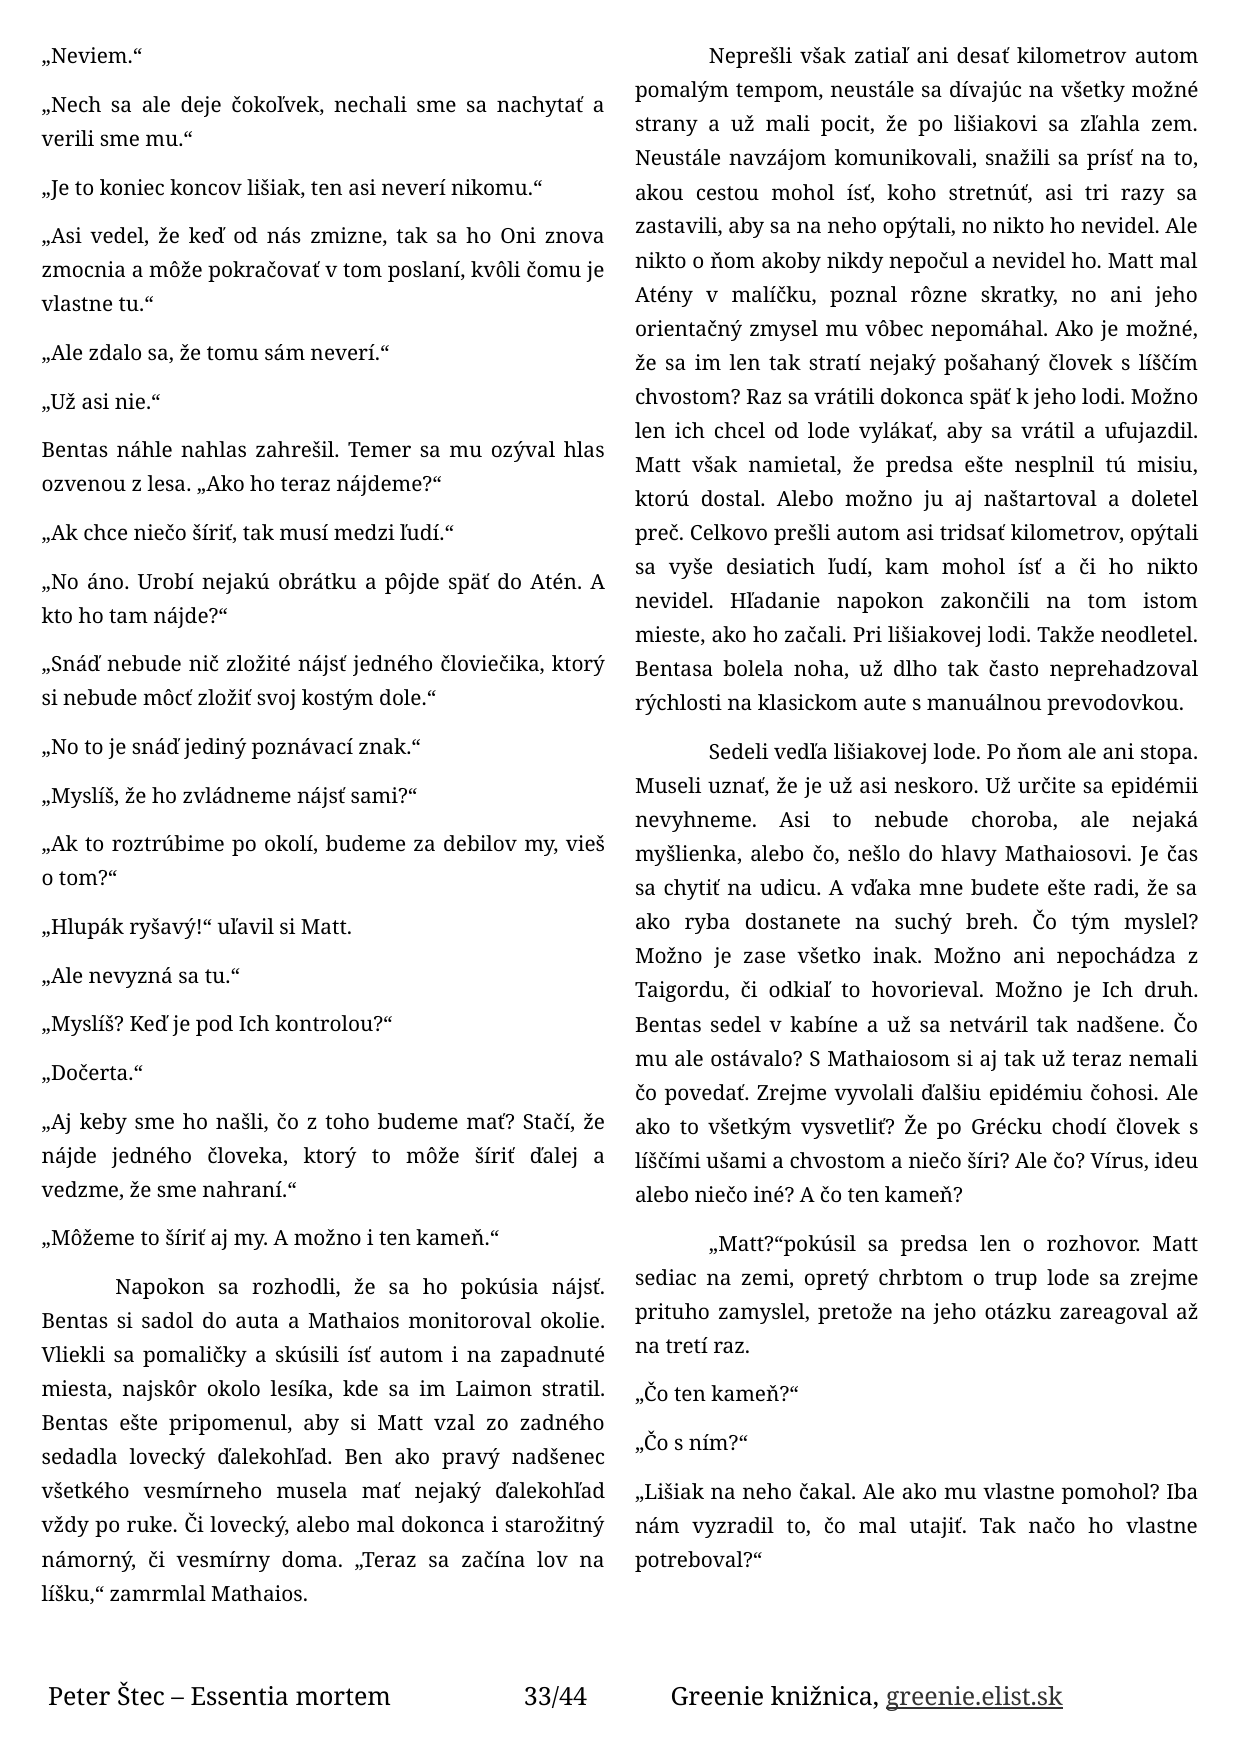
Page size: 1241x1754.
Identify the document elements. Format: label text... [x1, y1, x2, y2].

text „Čo s ním?“ [635, 1428, 1199, 1457]
text „Čo ten kameň?“ [635, 1379, 1199, 1408]
text „No áno. Urobí nejakú obrátku a pôjde späť do Atén. A kto ho tam nájde?“ [41, 567, 605, 629]
text „Je to koniec koncov lišiak, ten asi neverí nikomu.“ [41, 173, 605, 201]
text „Matt?“pokúsil sa predsa len o rozhovor. Matt sediac na zemi, opretý chrbtom o trup lode sa zrejme prituho zamyslel, pretože na jeho otázku zareagoval až na tretí raz. [635, 1229, 1199, 1359]
text „Ak to roztrúbime po okolí, budeme za debilov my, vieš o tom?“ [41, 829, 605, 892]
text Bentas náhle nahlas zahrešil. Temer sa mu ozýval hlas ozvenou z lesa. „Ako ho teraz nájdeme?“ [41, 435, 605, 498]
text „Nech sa ale deje čokoľvek, nechali sme sa nachytať a verili sme mu.“ [41, 90, 605, 152]
text „Môžeme to šíriť aj my. A možno i ten kameň.“ [41, 1223, 605, 1252]
text „No to je snáď jediný poznávací znak.“ [41, 732, 605, 761]
text „Ak chce niečo šíriť, tak musí medzi ľudí.“ [41, 518, 605, 547]
text „Neviem.“ [41, 41, 605, 70]
text „Dočerta.“ [41, 1058, 605, 1087]
text „Hlupák ryšavý!“ uľavil si Matt. [41, 912, 605, 941]
text „Asi vedel, že keď od nás zmizne, tak sa ho Oni znova zmocnia a môže pokračovať v tom poslaní, kvôli čomu je vlastne tu.“ [41, 221, 605, 318]
text Sedeli vedľa lišiakovej lode. Po ňom ale ani stopa. Museli uznať, že je už asi neskoro. Už určite sa epidémii nevyhneme. Asi to nebude choroba, ale nejaká myšlienka, alebo čo, nešlo do hlavy Mathaiosovi. Je čas sa chytiť na udicu. A vďaka mne budete ešte radi, že sa ako ryba dostanete na suchý breh. Čo tým myslel? Možno je zase všetko inak. Možno ani nepochádza z Taigordu, či odkiaľ to hovorieval. Možno je Ich druh. Bentas sedel v kabíne a už sa netváril tak nadšene. Čo mu ale ostávalo? S Mathaiosom si aj tak už teraz nemali čo povedať. Zrejme vyvolali ďalšiu epidémiu čohosi. Ale ako to všetkým vysvetliť? Že po Grécku chodí človek s líščími ušami a chvostom a niečo šíri? Ale čo? Vírus, ideu alebo niečo iné? A čo ten kameň? [635, 737, 1199, 1208]
text „Lišiak na neho čakal. Ale ako mu vlastne pomohol? Iba nám vyzradil to, čo mal utajiť. Tak načo ho vlastne potreboval?“ [635, 1477, 1199, 1573]
text „Myslíš, že ho zvládneme nájsť sami?“ [41, 781, 605, 809]
text Neprešli však zatiaľ ani desať kilometrov autom pomalým tempom, neustále sa dívajúc na všetky možné strany a už mali pocit, že po lišiakovi sa zľahla zem. Neustále navzájom komunikovali, snažili sa prísť na to, akou cestou mohol ísť, koho stretnúť, asi tri razy sa zastavili, aby sa na neho opýtali, no nikto ho nevidel. Ale nikto o ňom akoby nikdy nepočul a nevidel ho. Matt mal Atény v malíčku, poznal rôzne skratky, no ani jeho orientačný zmysel mu vôbec nepomáhal. Ako je možné, že sa im len tak stratí nejaký pošahaný človek s líščím chvostom? Raz sa vrátili dokonca späť k jeho lodi. Možno len ich chcel od lode vylákať, aby sa vrátil a ufujazdil. Matt však namietal, že predsa ešte nesplnil tú misiu, ktorú dostal. Alebo možno ju aj naštartoval a doletel preč. Celkovo prešli autom asi tridsať kilometrov, opýtali sa vyše desiatich ľudí, kam mohol ísť a či ho nikto nevidel. Hľadanie napokon zakončili na tom istom mieste, ako ho začali. Pri lišiakovej lodi. Takže neodletel. Bentasa bolela noha, už dlho tak často neprehadzoval rýchlosti na klasickom aute s manuálnou prevodovkou. [635, 41, 1199, 717]
text „Už asi nie.“ [41, 387, 605, 415]
text „Ale nevyzná sa tu.“ [41, 961, 605, 989]
text „Ale zdalo sa, že tomu sám neverí.“ [41, 338, 605, 367]
text „Snáď nebude nič zložité nájsť jedného človiečika, ktorý si nebude môcť zložiť svoj kostým dole.“ [41, 649, 605, 712]
text „Aj keby sme ho našli, čo z toho budeme mať? Stačí, že nájde jedného človeka, ktorý to môže šíriť ďalej a vedzme, že sme nahraní.“ [41, 1107, 605, 1203]
text „Myslíš? Keď je pod Ich kontrolou?“ [41, 1009, 605, 1038]
text Napokon sa rozhodli, že sa ho pokúsia nájsť. Bentas si sadol do auta a Mathaios monitoroval okolie. Vliekli sa pomaličky a skúsili ísť autom i na zapadnuté miesta, najskôr okolo lesíka, kde sa im Laimon stratil. Bentas ešte pripomenul, aby si Matt vzal zo zadného sedadla lovecký ďalekohľad. Ben ako pravý nadšenec všetkého vesmírneho musela mať nejaký ďalekohľad vždy po ruke. Či lovecký, alebo mal dokonca i starožitný námorný, či vesmírny doma. „Teraz sa začína lov na líšku,“ zamrmlal Mathaios. [41, 1272, 605, 1607]
